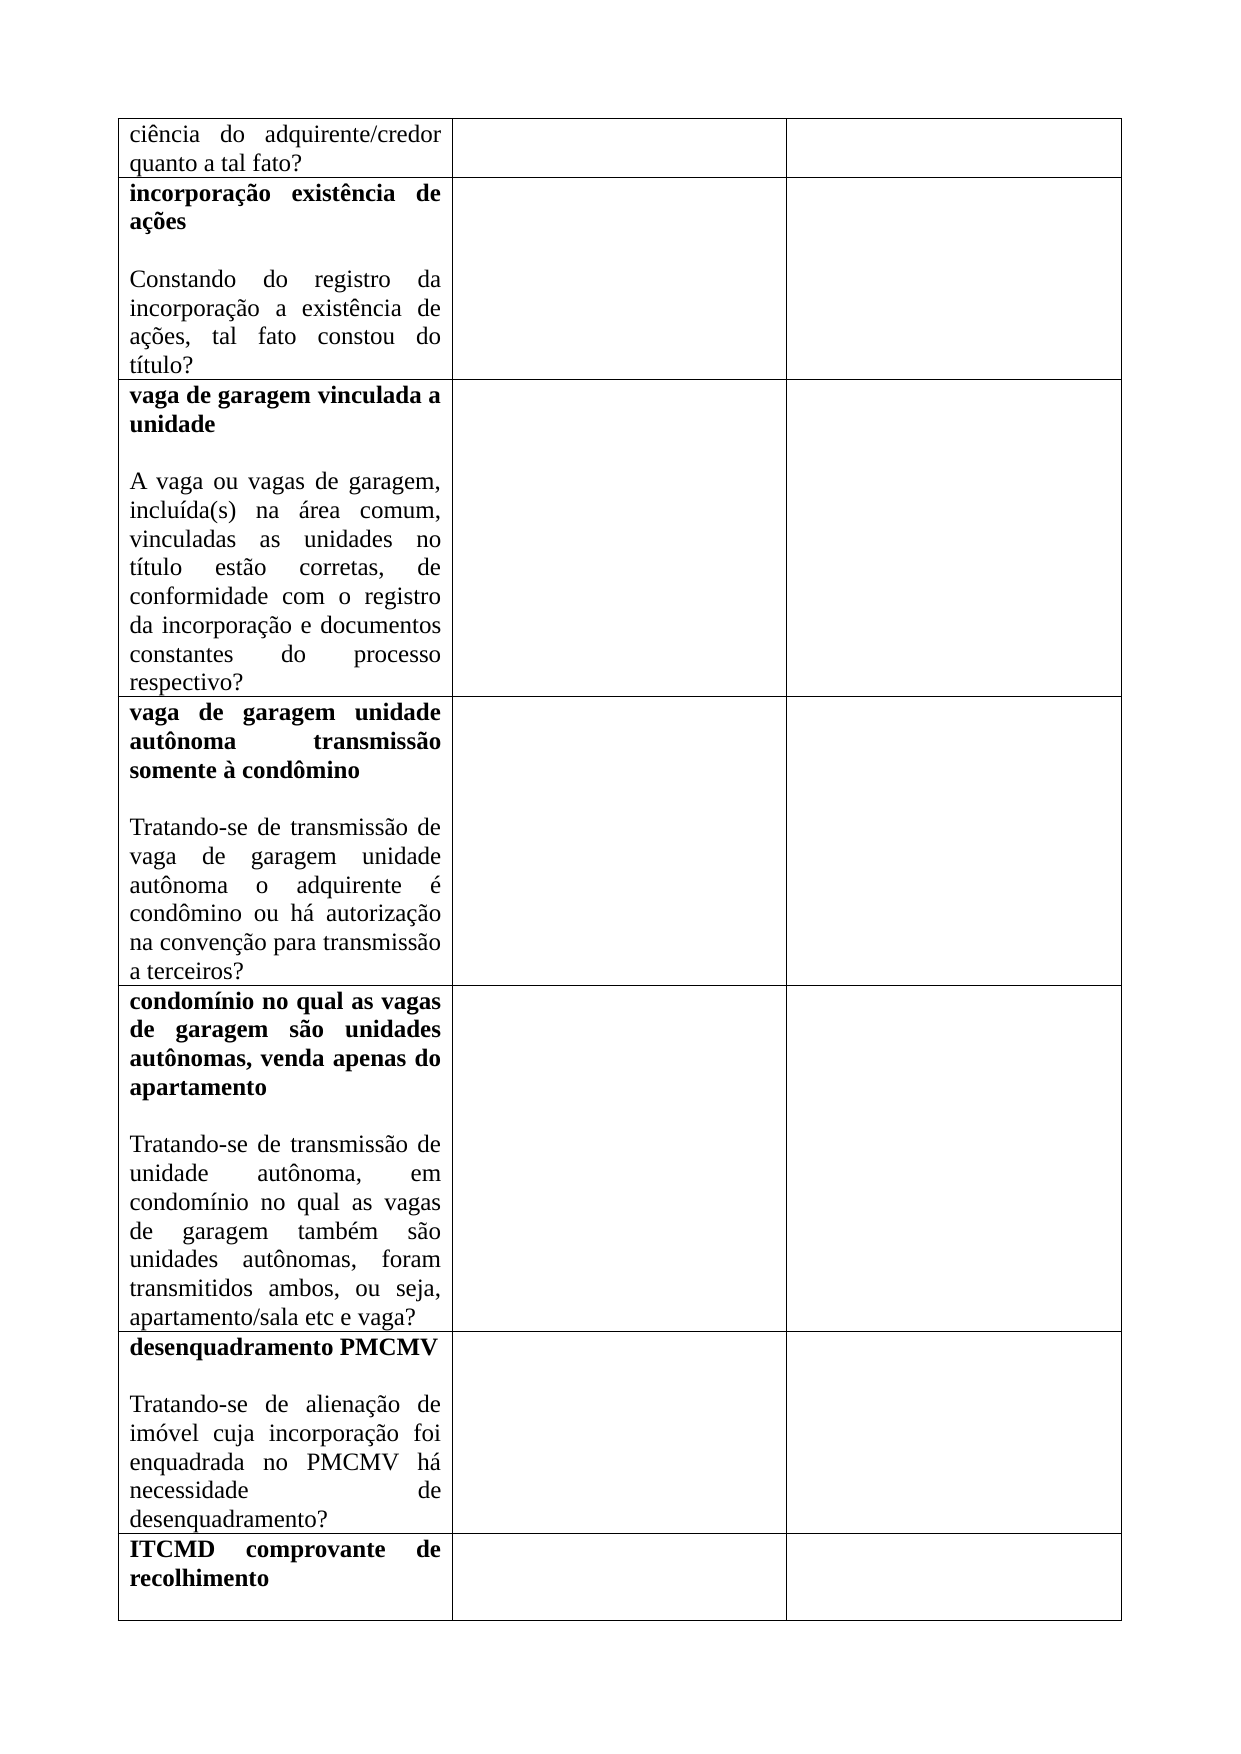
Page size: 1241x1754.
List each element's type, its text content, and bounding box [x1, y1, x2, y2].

table_cell vaga de garagem unidade autônoma transmissão somente à condômino Tratando-se de transmissão de vaga de garagem unidade autônoma o adquirente é condômino ou há autorização na convenção para transmissão a terceiros? [119, 697, 452, 985]
table_cell ITCMD comprovante de recolhimento [119, 1534, 452, 1620]
table_cell [787, 1534, 1121, 1620]
table_cell [787, 1332, 1121, 1533]
table_cell [787, 178, 1121, 379]
table_cell incorporação existência de ações Constando do registro da incorporação a existência de ações, tal fato constou do título? [119, 178, 452, 379]
table_cell [453, 986, 786, 1331]
table_cell desenquadramento PMCMV Tratando-se de alienação de imóvel cuja incorporação foi enquadrada no PMCMV há necessidade de desenquadramento? [119, 1332, 452, 1533]
table_cell [787, 986, 1121, 1331]
table_cell ciência do adquirente/credor quanto a tal fato? [119, 119, 452, 177]
table_cell condomínio no qual as vagas de garagem são unidades autônomas, venda apenas do apartamento Tratando-se de transmissão de unidade autônoma, em condomínio no qual as vagas de garagem também são unidades autônomas, foram transmitidos ambos, ou seja, apartamento/sala etc e vaga? [119, 986, 452, 1331]
table_cell [453, 380, 786, 696]
table_cell [453, 1332, 786, 1533]
table_cell vaga de garagem vinculada a unidade A vaga ou vagas de garagem, incluída(s) na área comum, vinculadas as unidades no título estão corretas, de conformidade com o registro da incorporação e documentos constantes do processo respectivo? [119, 380, 452, 696]
table_cell [787, 697, 1121, 985]
table_cell [787, 119, 1121, 177]
table_cell [787, 380, 1121, 696]
table_cell [453, 178, 786, 379]
table_cell [453, 697, 786, 985]
table_cell [453, 119, 786, 177]
table_cell [453, 1534, 786, 1620]
